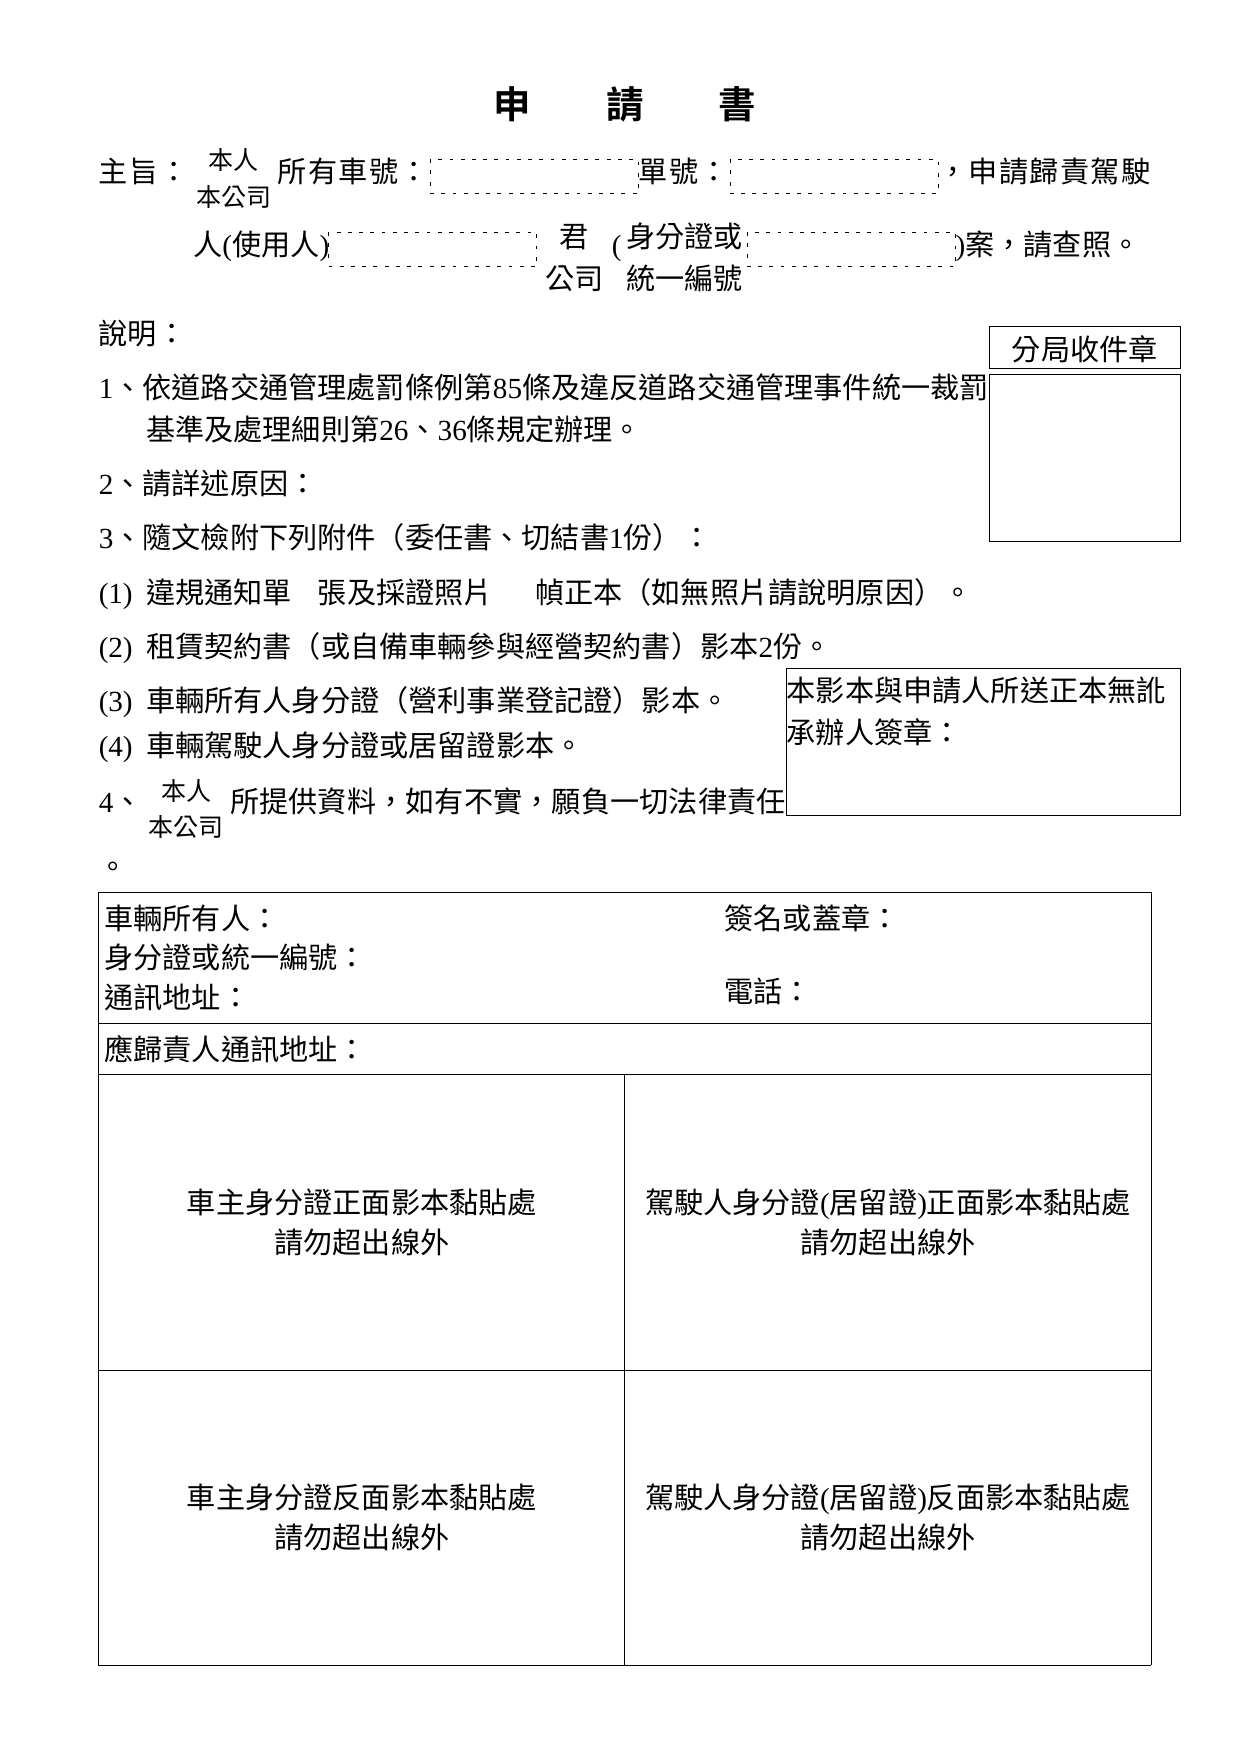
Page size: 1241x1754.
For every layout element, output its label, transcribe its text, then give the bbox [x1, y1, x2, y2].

text 3、隨文檢附下列附件（委任書、切結書1份）： [98, 515, 1151, 557]
text 申 請 書 [98, 75, 1151, 129]
list 違規通知單 張及採證照片 幀正本（如無照片請說明原因）。 [98, 569, 1151, 611]
table_header 車主身分證正面影本黏貼處 請勿超出線外 [99, 1075, 624, 1369]
list 4、所提供資料，如有不實，願負一切法律責任。 [98, 771, 1151, 886]
text [990, 461, 1151, 503]
list 車輛所有人身分證（營利事業登記證）影本。 [787, 677, 1151, 720]
text 2、請詳述原因： [98, 461, 989, 503]
text 主旨：所有車號：單號：，申請歸責駕駛人(使用人)()案，請查照。 [98, 141, 1151, 298]
table_header 簽名或蓋章： 電話： [719, 893, 1151, 1023]
list 租賃契約書（或自備車輛參與經營契約書）影本2份。 [98, 623, 1151, 666]
text 1、依道路交通管理處罰條例第85條及違反道路交通管理事件統一裁罰基準及處理細則第26、36條規定辦理。 [98, 364, 1151, 449]
list 車輛駕駛人身分證或居留證影本。 [787, 726, 1151, 765]
table_header 駕駛人身分證(居留證)正面影本黏貼處 請勿超出線外 [625, 1075, 1151, 1369]
list 車輛所有人身分證（營利事業登記證）影本。 [98, 677, 786, 720]
table_cell 車主身分證反面影本黏貼處 請勿超出線外 [99, 1371, 624, 1665]
table_cell 駕駛人身分證(居留證)反面影本黏貼處 請勿超出線外 [625, 1371, 1151, 1665]
table_cell 應歸責人通訊地址： [99, 1024, 1151, 1074]
text 說明： [98, 310, 1151, 352]
list 車輛駕駛人身分證或居留證影本。 [98, 726, 786, 765]
table_header 車輛所有人： 身分證或統一編號： 通訊地址： [99, 893, 719, 1023]
